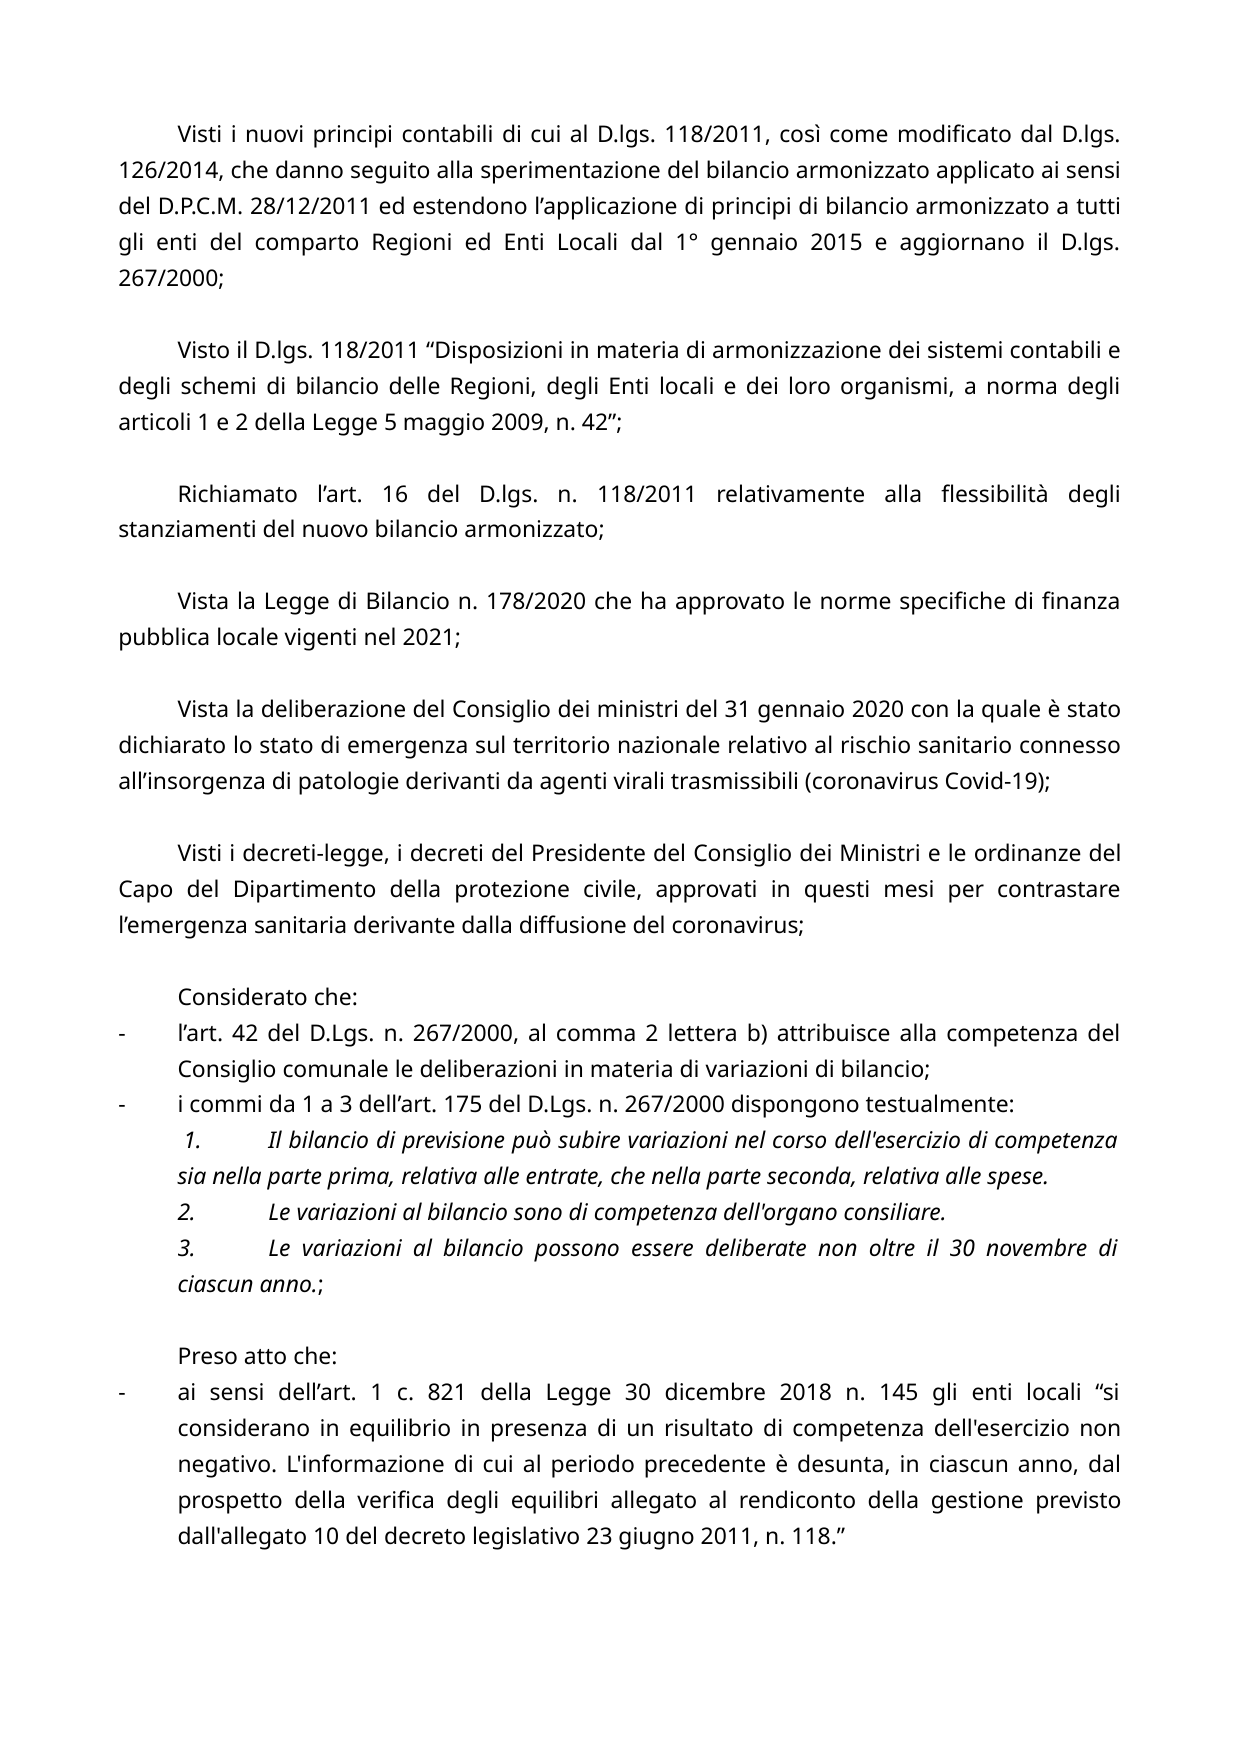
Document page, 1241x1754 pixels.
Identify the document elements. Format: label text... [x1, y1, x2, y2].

text Considerato che: [118, 981, 1122, 1012]
text Visti i nuovi principi contabili di cui al D.lgs. 118/2011, così come modificato dal D.lgs. 126/2014, che danno seguito alla sperimentazione del bilancio armonizzato applicato ai sensi del D.P.C.M. 28/12/2011 ed estendono l’applicazione di principi di bilancio armonizzato a tutti gli enti del comparto Regioni ed Enti Locali dal 1° gennaio 2015 e aggiornano il D.lgs. 267/2000; [118, 118, 1122, 293]
list i commi da 1 a 3 dell’art. 175 del D.Lgs. n. 267/2000 dispongono testualmente: [118, 1088, 1122, 1120]
text Preso atto che: [118, 1340, 1122, 1371]
list l’art. 42 del D.Lgs. n. 267/2000, al comma 2 lettera b) attribuisce alla competenza del Consiglio comunale le deliberazioni in materia di variazioni di bilancio; [118, 1017, 1122, 1084]
text Richiamato l’art. 16 del D.lgs. n. 118/2011 relativamente alla flessibilità degli stanziamenti del nuovo bilancio armonizzato; [118, 477, 1122, 545]
text Vista la deliberazione del Consiglio dei ministri del 31 gennaio 2020 con la quale è stato dichiarato lo stato di emergenza sul territorio nazionale relativo al rischio sanitario connesso all’insorgenza di patologie derivanti da agenti virali trasmissibili (coronavirus Covid-19); [118, 693, 1122, 796]
text 3. Le variazioni al bilancio possono essere deliberate non oltre il 30 novembre di ciascun anno.; [177, 1232, 1122, 1299]
text 1. Il bilancio di previsione può subire variazioni nel corso dell'esercizio di competenza sia nella parte prima, relativa alle entrate, che nella parte seconda, relativa alle spese. [177, 1124, 1122, 1192]
text 2. Le variazioni al bilancio sono di competenza dell'organo consiliare. [177, 1196, 1122, 1227]
text Vista la Legge di Bilancio n. 178/2020 che ha approvato le norme specifiche di finanza pubblica locale vigenti nel 2021; [118, 585, 1122, 652]
text Visti i decreti-legge, i decreti del Presidente del Consiglio dei Ministri e le ordinanze del Capo del Dipartimento della protezione civile, approvati in questi mesi per contrastare l’emergenza sanitaria derivante dalla diffusione del coronavirus; [118, 837, 1122, 940]
list ai sensi dell’art. 1 c. 821 della Legge 30 dicembre 2018 n. 145 gli enti locali “si considerano in equilibrio in presenza di un risultato di competenza dell'esercizio non negativo. L'informazione di cui al periodo precedente è desunta, in ciascun anno, dal prospetto della verifica degli equilibri allegato al rendiconto della gestione previsto dall'allegato 10 del decreto legislativo 23 giugno 2011, n. 118.” [118, 1376, 1122, 1551]
text Visto il D.lgs. 118/2011 “Disposizioni in materia di armonizzazione dei sistemi contabili e degli schemi di bilancio delle Regioni, degli Enti locali e dei loro organismi, a norma degli articoli 1 e 2 della Legge 5 maggio 2009, n. 42”; [118, 334, 1122, 437]
